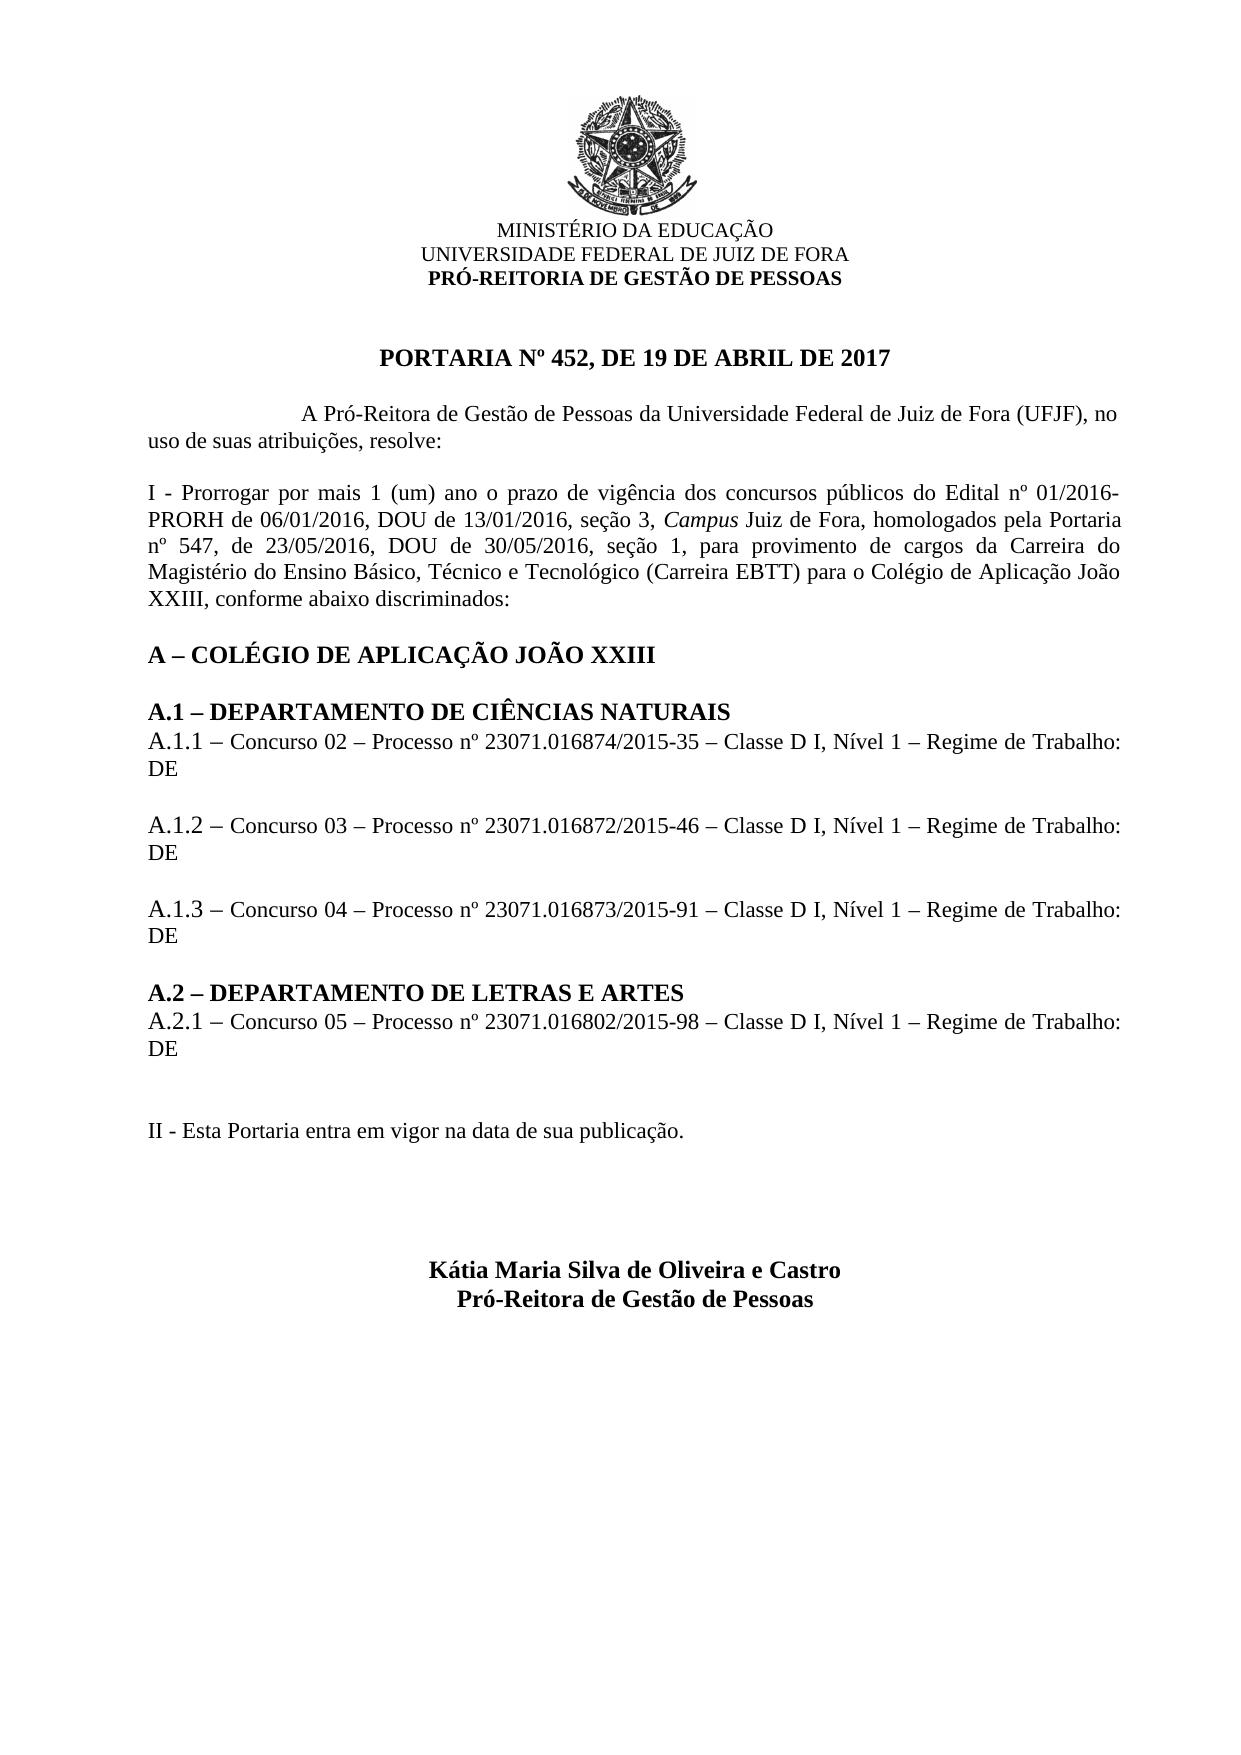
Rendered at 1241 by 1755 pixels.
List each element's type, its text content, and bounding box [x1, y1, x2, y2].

text A.1.3 – Concurso 04 – Processo nº 23071.016873/2015-91 – Classe D I, Nível 1 – Regime de Trabalho: DE [148, 894, 1122, 949]
text A.2 – DEPARTAMENTO DE LETRAS E ARTES [148, 978, 1122, 1006]
text A.1.2 – Concurso 03 – Processo nº 23071.016872/2015-46 – Classe D I, Nível 1 – Regime de Trabalho: DE [148, 810, 1122, 865]
subtitle Kátia Maria Silva de Oliveira e Castro [148, 1256, 1122, 1284]
text A.1 – DEPARTAMENTO DE CIÊNCIAS NATURAIS [148, 697, 1122, 726]
text A Pró-Reitora de Gestão de Pessoas da Universidade Federal de Juiz de Fora (UFJF), no uso de suas atribuições, resolve: [148, 400, 1122, 453]
text A.1.1 – Concurso 02 – Processo nº 23071.016874/2015-35 – Classe D I, Nível 1 – Regime de Trabalho: DE [148, 726, 1122, 781]
text Pró-Reitora de Gestão de Pessoas [148, 1284, 1122, 1313]
text II - Esta Portaria entra em vigor na data de sua publicação. [148, 1117, 1122, 1143]
text I - Prorrogar por mais 1 (um) ano o prazo de vigência dos concursos públicos do Edital nº 01/2016-PRORH de 06/01/2016, DOU de 13/01/2016, seção 3, Campus Juiz de Fora, homologados pela Portaria nº 547, de 23/05/2016, DOU de 30/05/2016, seção 1, para provimento de cargos da Carreira do Magistério do Ensino Básico, Técnico e Tecnológico (Carreira EBTT) para o Colégio de Aplicação João XXIII, conforme abaixo discriminados: [148, 479, 1122, 611]
text A.2.1 – Concurso 05 – Processo nº 23071.016802/2015-98 – Classe D I, Nível 1 – Regime de Trabalho: DE [148, 1006, 1122, 1062]
text A – COLÉGIO DE APLICAÇÃO JOÃO XXIII [148, 640, 1122, 669]
text PORTARIA Nº 452, DE 19 DE ABRIL DE 2017 [148, 343, 1122, 372]
